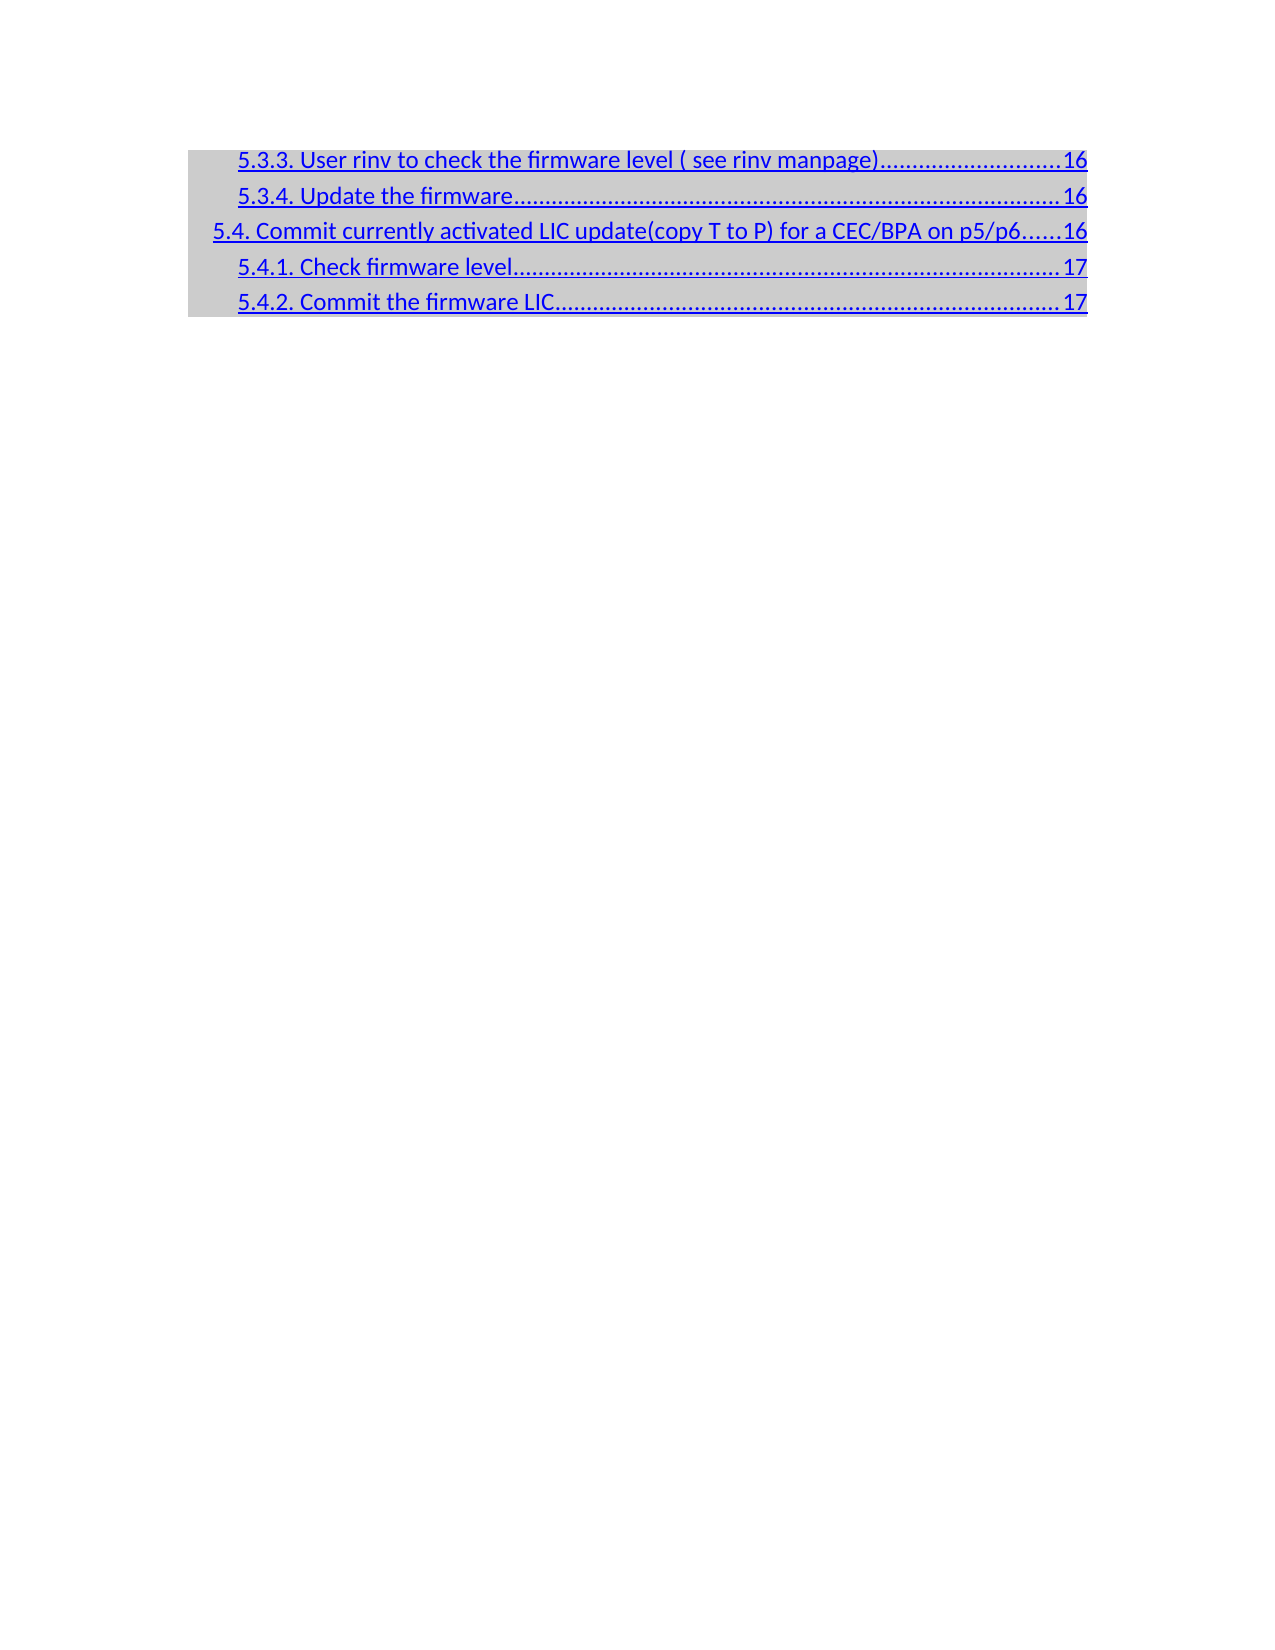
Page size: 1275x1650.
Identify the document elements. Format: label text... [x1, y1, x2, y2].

text 5.4.1. Check firmware level 17 [237, 256, 1087, 277]
text 5.4.2. Commit the firmware LIC 17 [237, 292, 1087, 312]
text 5.3.3. User rinv to check the firmware level ( see rinv manpage) 16 [874, 150, 1087, 170]
text 5.4. Commit currently activated LIC update(copy T to P) for a CEC/BPA on p5/p6 16 [212, 221, 652, 241]
text [237, 313, 1087, 317]
text 5.4. Commit currently activated LIC update(copy T to P) for a CEC/BPA on p5/p6 16 [212, 242, 1087, 246]
text 5.3.3. User rinv to check the firmware level ( see rinv manpage) 16 [683, 150, 875, 170]
text 5.4. Commit currently activated LIC update(copy T to P) for a CEC/BPA on p5/p6 16 [769, 221, 1087, 241]
text 5.3.3. User rinv to check the firmware level ( see rinv manpage) 16 [237, 150, 684, 170]
text 5.3.4. Update the firmware 16 [237, 185, 1087, 206]
text 5.4. Commit currently activated LIC update(copy T to P) for a CEC/BPA on p5/p6 16 [651, 221, 770, 241]
text 5.3.3. User rinv to check the firmware level ( see rinv manpage) 16 [237, 171, 1087, 175]
